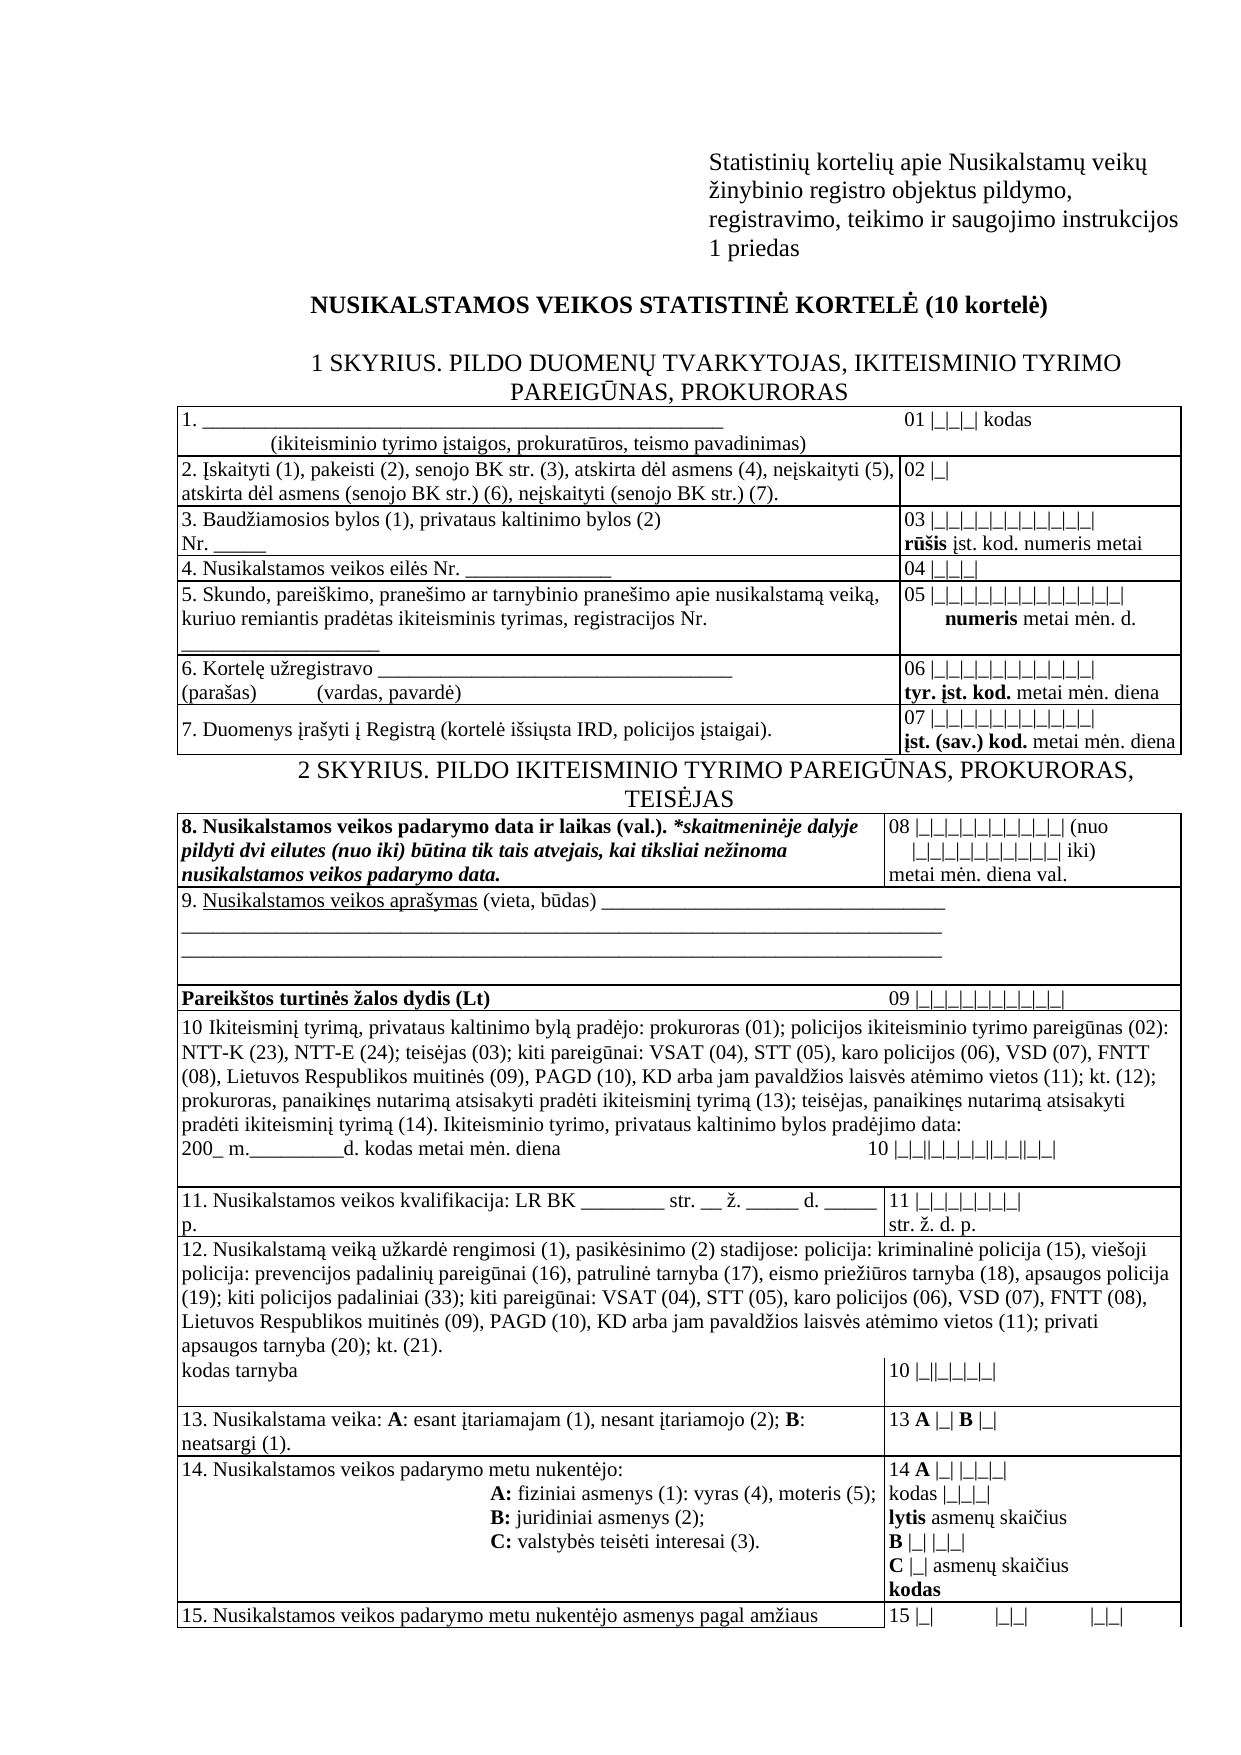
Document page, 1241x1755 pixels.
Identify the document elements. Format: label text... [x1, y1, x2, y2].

table_cell 3. Baudžiamosios bylos (1), privataus kaltinimo bylos (2) Nr. _____ [178, 507, 899, 555]
table_cell [900, 431, 1180, 455]
table_cell 12. Nusikalstamą veiką užkardė rengimosi (1), pasikėsinimo (2) stadijose: policija: kriminalinė policija (15), viešoji policija: prevencijos padalinių pareigūnai (16), patrulinė tarnyba (17), eismo priežiūros tarnyba (18), apsaugos policija (19); kiti policijos padaliniai (33); kiti pareigūnai: VSAT (04), STT (05), karo policijos (06), VSD (07), FNTT (08), Lietuvos Respublikos muitinės (09), PAGD (10), KD arba jam pavaldžios laisvės atėmimo vietos (11); privati apsaugos tarnyba (20); kt. (21). [178, 1237, 1180, 1357]
table_cell 7. Duomenys įrašyti į Registrą (kortelė išsiųsta IRD, policijos įstaigai). [178, 705, 899, 753]
table_cell 03 |_|_|_|_|_|_|_|_|_|_|_| rūšis įst. kod. numeris metai [901, 507, 1180, 555]
table_cell |_|_| [1086, 1603, 1180, 1627]
table_cell 14 A |_| |_|_|_| [885, 1457, 1180, 1481]
table_cell kodas |_|_|_| lytis asmenų skaičius B |_| |_|_| C |_| asmenų skaičius kodas [885, 1481, 1180, 1601]
table_cell 5. Skundo, pareiškimo, pranešimo ar tarnybinio pranešimo apie nusikalstamą veiką, kuriuo remiantis pradėtas ikiteisminis tyrimas, registracijos Nr. ___________________ [178, 582, 899, 654]
table_cell 9. Nusikalstamos veikos aprašymas (vieta, būdas) _________________________________ _________________________________________________________________________ _________________________________________________________________________ [178, 888, 1180, 984]
table_cell 200_ m._________d. kodas metai mėn. diena [178, 1136, 863, 1186]
table_cell 2. Įskaityti (1), pakeisti (2), senojo BK str. (3), atskirta dėl asmens (4), neįskaityti (5), atskirta dėl asmens (senojo BK str.) (6), neįskaityti (senojo BK str.) (7). [178, 457, 899, 505]
table_cell 10 Ikiteisminį tyrimą, privataus kaltinimo bylą pradėjo: prokuroras (01); policijos ikiteisminio tyrimo pareigūnas (02): NTT-K (23), NTT-E (24); teisėjas (03); kiti pareigūnai: VSAT (04), STT (05), karo policijos (06), VSD (07), FNTT (08), Lietuvos Respublikos muitinės (09), PAGD (10), KD arba jam pavaldžios laisvės atėmimo vietos (11); kt. (12); prokuroras, panaikinęs nutarimą atsisakyti pradėti ikiteisminį tyrimą (13); teisėjas, panaikinęs nutarimą atsisakyti pradėti ikiteisminį tyrimą (14). Ikiteisminio tyrimo, privataus kaltinimo bylos pradėjimo data: [178, 1011, 1180, 1136]
table_cell 06 |_|_|_|_|_|_|_|_|_|_|_| tyr. įst. kod. metai mėn. diena [901, 656, 1180, 704]
text NUSIKALSTAMOS VEIKOS STATISTINĖ KORTELĖ (10 kortelė) [177, 291, 1181, 319]
text Statistinių kortelių apie Nusikalstamų veikų žinybinio registro objektus pildymo, registravimo, teikimo ir saugojimo instrukcijos [709, 147, 1181, 233]
table_cell 07 |_|_|_|_|_|_|_|_|_|_|_| įst. (sav.) kod. metai mėn. diena [901, 705, 1180, 753]
table_cell [863, 1160, 1180, 1186]
table_cell 14. Nusikalstamos veikos padarymo metu nukentėjo: [178, 1457, 884, 1481]
text 2 SKYRIUS. PILDO IKITEISMINIO TYRIMO PAREIGŪNAS, PROKURORAS, TEISĖJAS [177, 755, 1181, 812]
table_cell 4. Nusikalstamos veikos eilės Nr. ______________ [178, 556, 899, 580]
table_cell A: fiziniai asmenys (1): vyras (4), moteris (5); B: juridiniai asmenys (2); C: valstybės teisėti interesai (3). [178, 1481, 884, 1601]
table_header 1. __________________________________________________ [178, 407, 900, 431]
table_header 8. Nusikalstamos veikos padarymo data ir laikas (val.). *skaitmeninėje dalyje pildyti dvi eilutes (nuo iki) būtina tik tais atvejais, kai tiksliai nežinoma nusikalstamos veikos padarymo data. [178, 814, 884, 886]
table_cell 09 |_|_|_|_|_|_|_|_|_|_| [885, 986, 1180, 1010]
table_cell 11 |_|_|_|_|_|_|_| str. ž. d. p. [885, 1188, 1180, 1236]
table_cell Pareikštos turtinės žalos dydis (Lt) [178, 986, 884, 1010]
text 1 SKYRIUS. PILDO DUOMENŲ TVARKYTOJAS, IKITEISMINIO TYRIMO PAREIGŪNAS, PROKURORAS [177, 348, 1181, 406]
table_cell 10 |_|_||_|_|_|_||_|_||_|_| [863, 1136, 1180, 1160]
table_cell 6. Kortelę užregistravo __________________________________ (parašas) (vardas, pavardė) [178, 656, 899, 704]
table_header 08 |_|_|_|_|_|_|_|_|_|_| (nuo |_|_|_|_|_|_|_|_|_|_| iki) metai mėn. diena val. [885, 814, 1180, 886]
text 1 priedas [177, 233, 1181, 262]
table_cell 11. Nusikalstamos veikos kvalifikacija: LR BK ________ str. __ ž. _____ d. _____ p. [178, 1188, 884, 1236]
table_cell |_|_| [990, 1603, 1086, 1627]
table_cell kodas tarnyba [178, 1358, 884, 1406]
table_cell 10 |_||_|_|_|_| [885, 1358, 1180, 1406]
table_cell 04 |_|_|_| [901, 556, 1180, 580]
table_cell 02 |_| [901, 457, 1180, 505]
table_cell (ikiteisminio tyrimo įstaigos, prokuratūros, teismo pavadinimas) [178, 431, 900, 455]
table_cell 13. Nusikalstama veika: A: esant įtariamajam (1), nesant įtariamojo (2); B: neatsargi (1). [178, 1407, 884, 1455]
table_cell 15. Nusikalstamos veikos padarymo metu nukentėjo asmenys pagal amžiaus [178, 1603, 884, 1627]
table_cell 13 A |_| B |_| [885, 1407, 1180, 1455]
table_cell 15 |_| [885, 1603, 990, 1627]
table_cell 05 |_|_|_|_|_|_|_|_|_|_|_|_|_| numeris metai mėn. d. [901, 582, 1180, 654]
table_header 01 |_|_|_| kodas [900, 407, 1180, 431]
